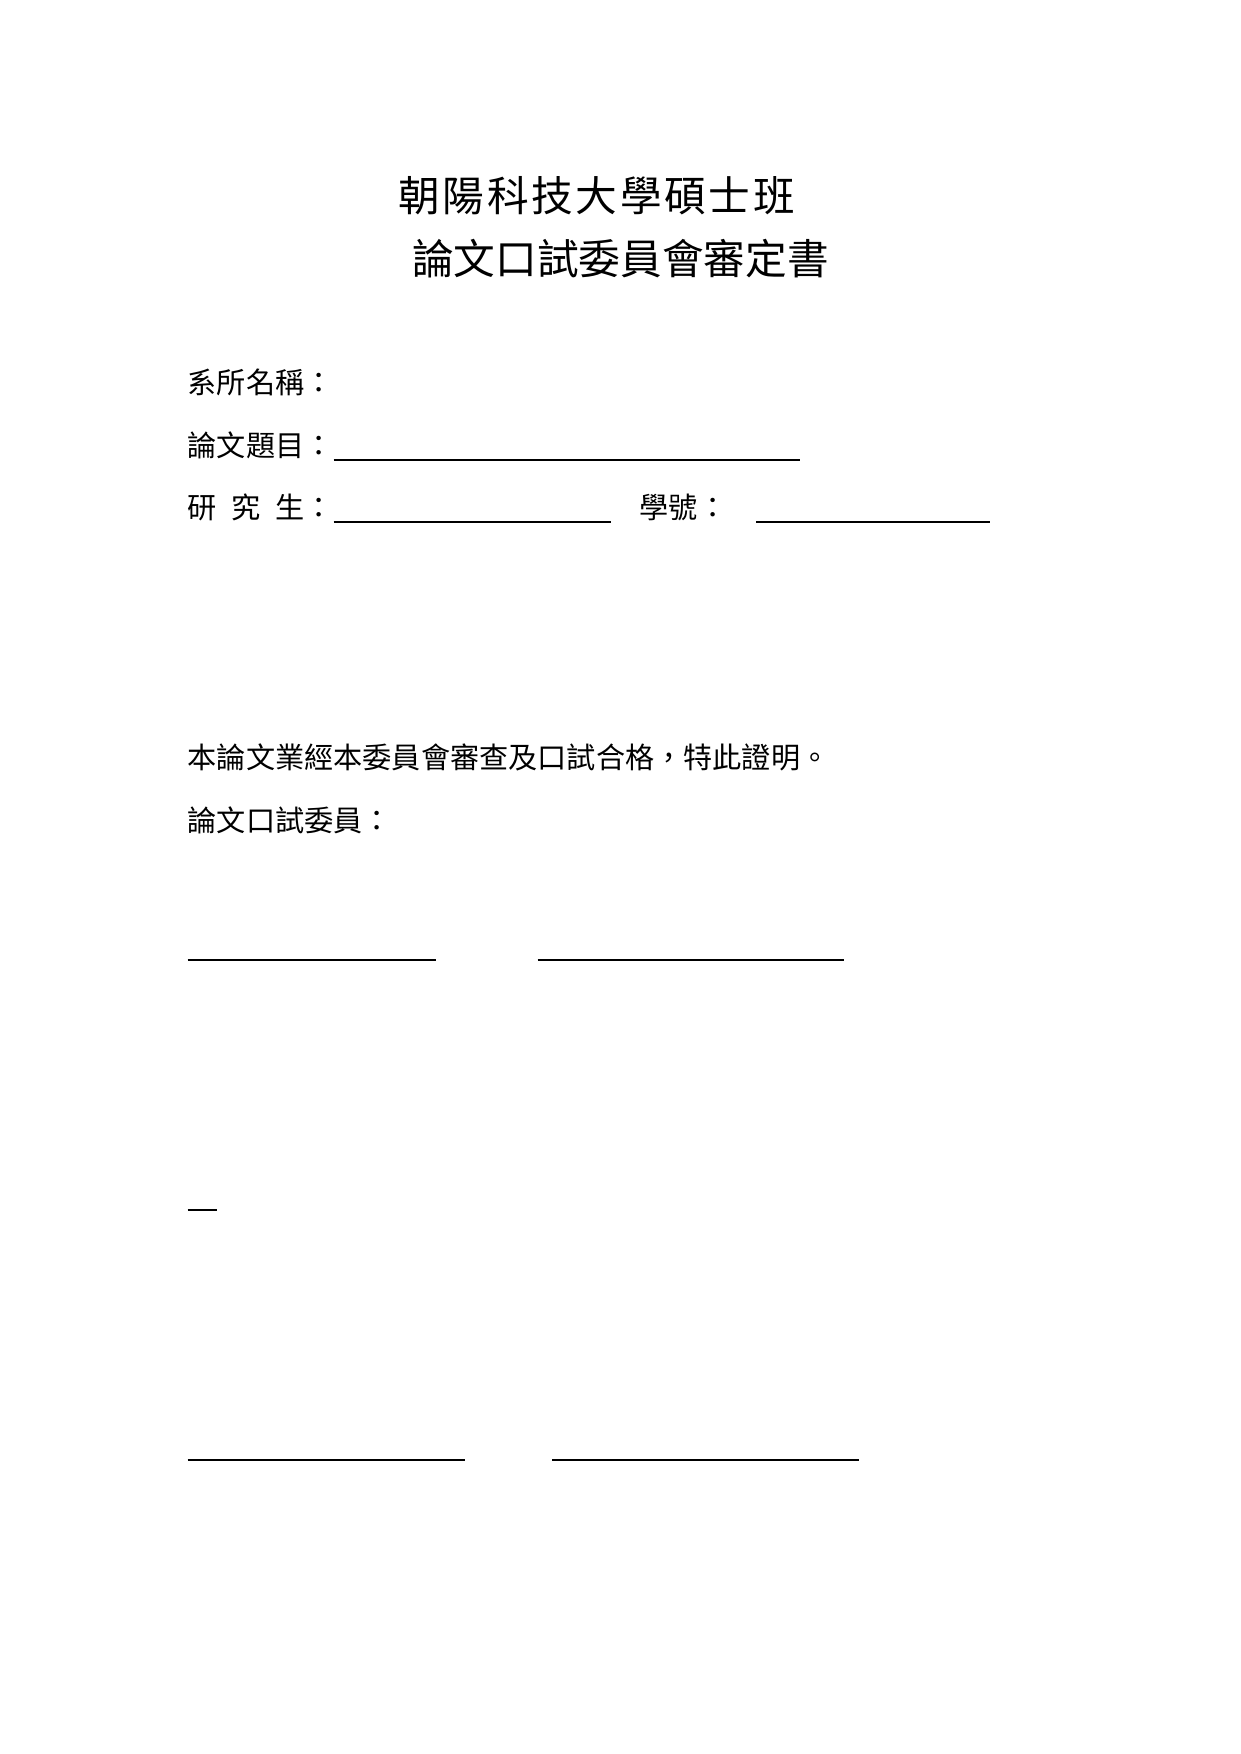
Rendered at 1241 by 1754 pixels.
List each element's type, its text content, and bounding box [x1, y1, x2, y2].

text 論文題目： [187, 402, 1053, 464]
text 朝陽科技大學碩士班 [187, 152, 1053, 214]
text 論文口試委員： [187, 777, 1053, 839]
text 論文口試委員會審定書 [187, 214, 1053, 277]
text 本論文業經本委員會審查及口試合格，特此證明。 [187, 714, 1053, 777]
text 系所名稱： [187, 339, 1053, 402]
text 研 究 生： 學號： [187, 464, 1053, 527]
